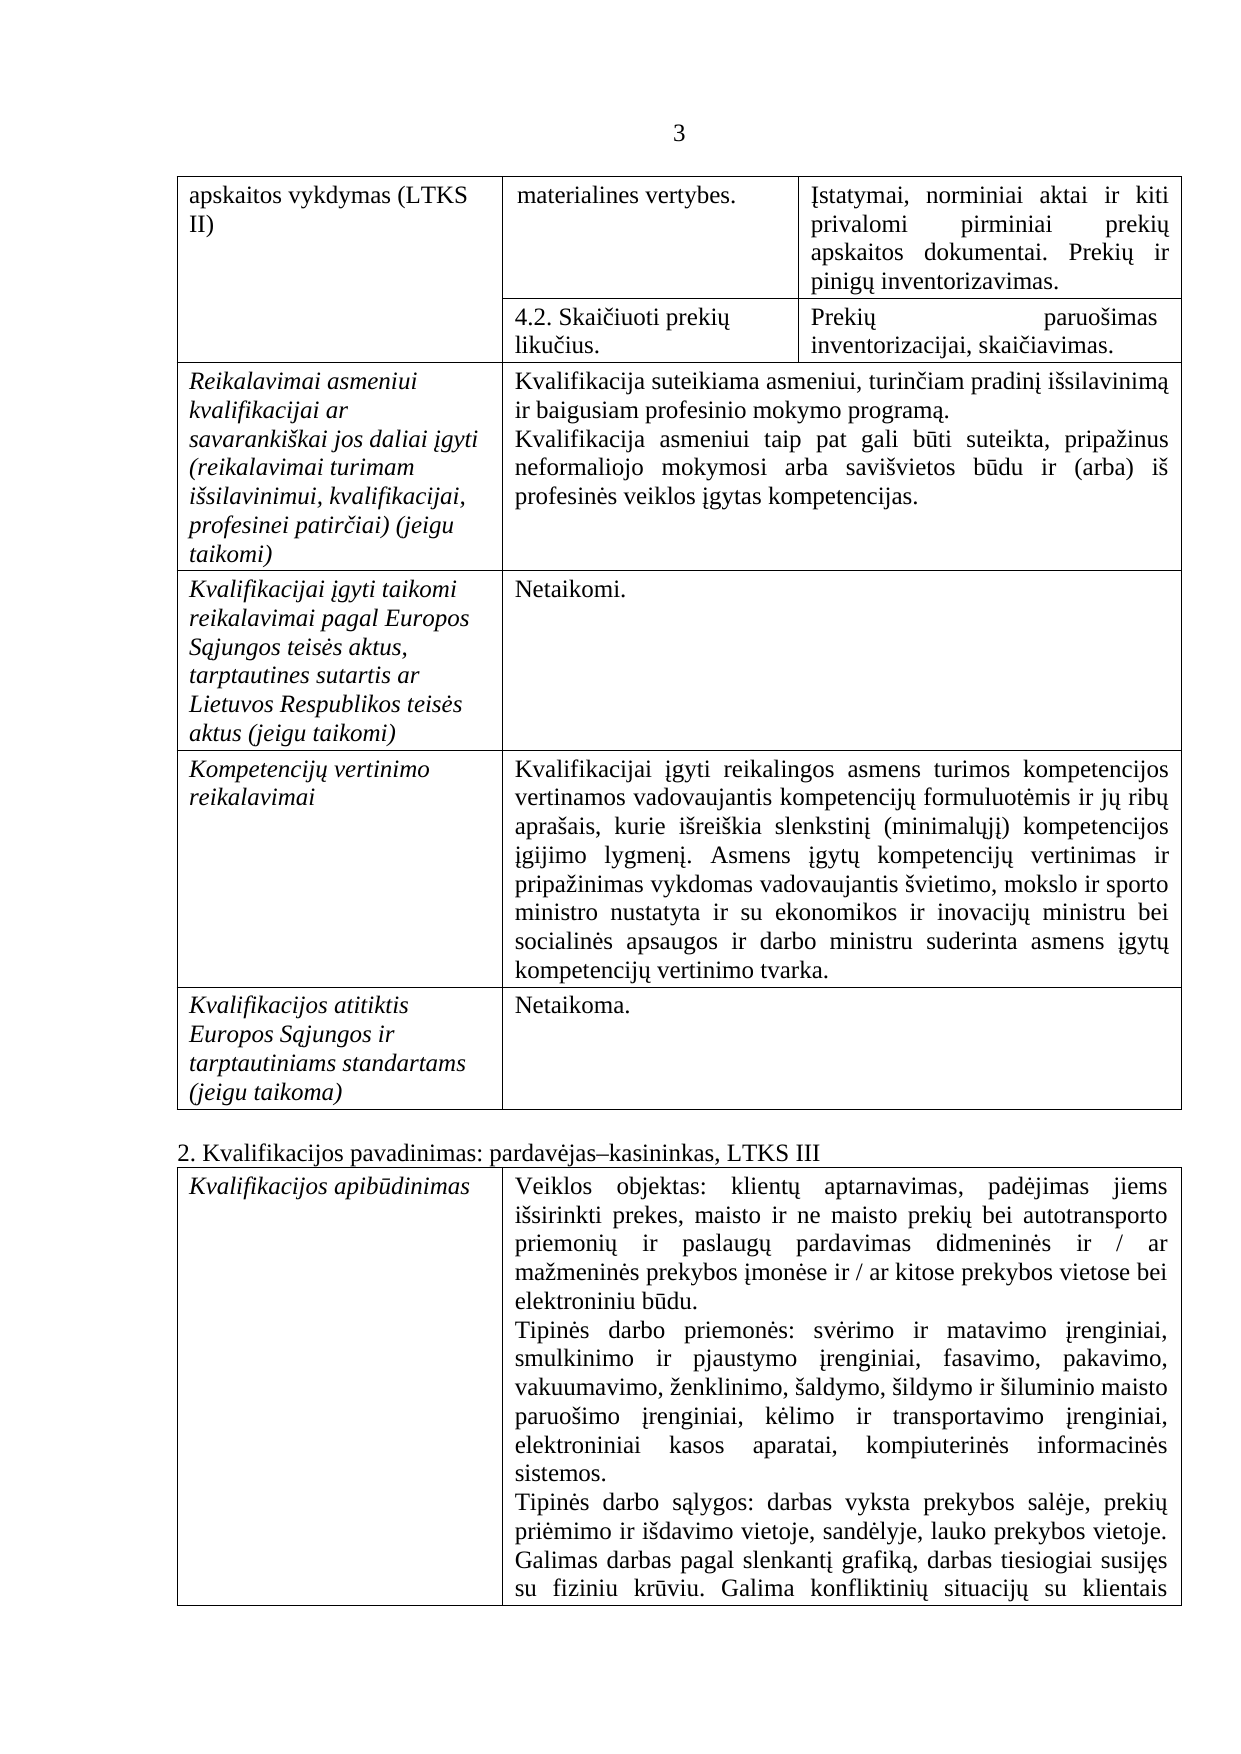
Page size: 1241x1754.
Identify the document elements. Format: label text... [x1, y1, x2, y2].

table_header Kvalifikacijos apibūdinimas [178, 1168, 502, 1605]
table_cell Kvalifikacijai įgyti taikomi reikalavimai pagal Europos Sąjungos teisės aktus, tarptautines sutartis ar Lietuvos Respublikos teisės aktus (jeigu taikomi) [178, 571, 502, 750]
table_cell Netaikoma. [503, 988, 1181, 1108]
table_cell Reikalavimai asmeniui kvalifikacijai ar savarankiškai jos daliai įgyti (reikalavimai turimam išsilavinimui, kvalifikacijai, profesinei patirčiai) (jeigu taikomi) [178, 363, 502, 570]
table_cell Kvalifikacijos atitiktis Europos Sąjungos ir tarptautiniams standartams (jeigu taikoma) [178, 988, 502, 1108]
table_cell Kvalifikacija suteikiama asmeniui, turinčiam pradinį išsilavinimą ir baigusiam profesinio mokymo programą. Kvalifikacija asmeniui taip pat gali būti suteikta, pripažinus neformaliojo mokymosi arba savišvietos būdu ir (arba) iš profesinės veiklos įgytas kompetencijas. [503, 363, 1181, 570]
table_cell 4.2. Skaičiuoti prekių likučius. [503, 299, 798, 362]
table_cell apskaitos vykdymas (LTKS II) [178, 177, 502, 362]
table_header Veiklos objektas: klientų aptarnavimas, padėjimas jiems išsirinkti prekes, maisto ir ne maisto prekių bei autotransporto priemonių ir paslaugų pardavimas didmeninės ir / ar mažmeninės prekybos įmonėse ir / ar kitose prekybos vietose bei elektroniniu būdu. Tipinės darbo priemonės: svėrimo ir matavimo įrenginiai, smulkinimo ir pjaustymo įrenginiai, fasavimo, pakavimo, vakuumavimo, ženklinimo, šaldymo, šildymo ir šiluminio maisto paruošimo įrenginiai, kėlimo ir transportavimo įrenginiai, elektroniniai kasos aparatai, kompiuterinės informacinės sistemos. Tipinės darbo sąlygos: darbas vyksta prekybos salėje, prekių priėmimo ir išdavimo vietoje, sandėlyje, lauko prekybos vietoje. Galimas darbas pagal slenkantį grafiką, darbas tiesiogiai susijęs su fiziniu krūviu. Galima konfliktinių situacijų su klientais [503, 1168, 1181, 1605]
table_cell Kvalifikacijai įgyti reikalingos asmens turimos kompetencijos vertinamos vadovaujantis kompetencijų formuluotėmis ir jų ribų aprašais, kurie išreiškia slenkstinį (minimalųjį) kompetencijos įgijimo lygmenį. Asmens įgytų kompetencijų vertinimas ir pripažinimas vykdomas vadovaujantis švietimo, mokslo ir sporto ministro nustatyta ir su ekonomikos ir inovacijų ministru bei socialinės apsaugos ir darbo ministru suderinta asmens įgytų kompetencijų vertinimo tvarka. [503, 751, 1181, 987]
table_cell materialines vertybes. [503, 177, 798, 298]
table_cell Prekių paruošimas inventorizacijai, skaičiavimas. [799, 299, 1181, 362]
table_cell Netaikomi. [503, 571, 1181, 750]
table_cell Kompetencijų vertinimo reikalavimai [178, 751, 502, 987]
text 2. Kvalifikacijos pavadinimas: pardavėjas–kasininkas, LTKS III [177, 1138, 1181, 1167]
table_cell Įstatymai, norminiai aktai ir kiti privalomi pirminiai prekių apskaitos dokumentai. Prekių ir pinigų inventorizavimas. [799, 177, 1181, 298]
